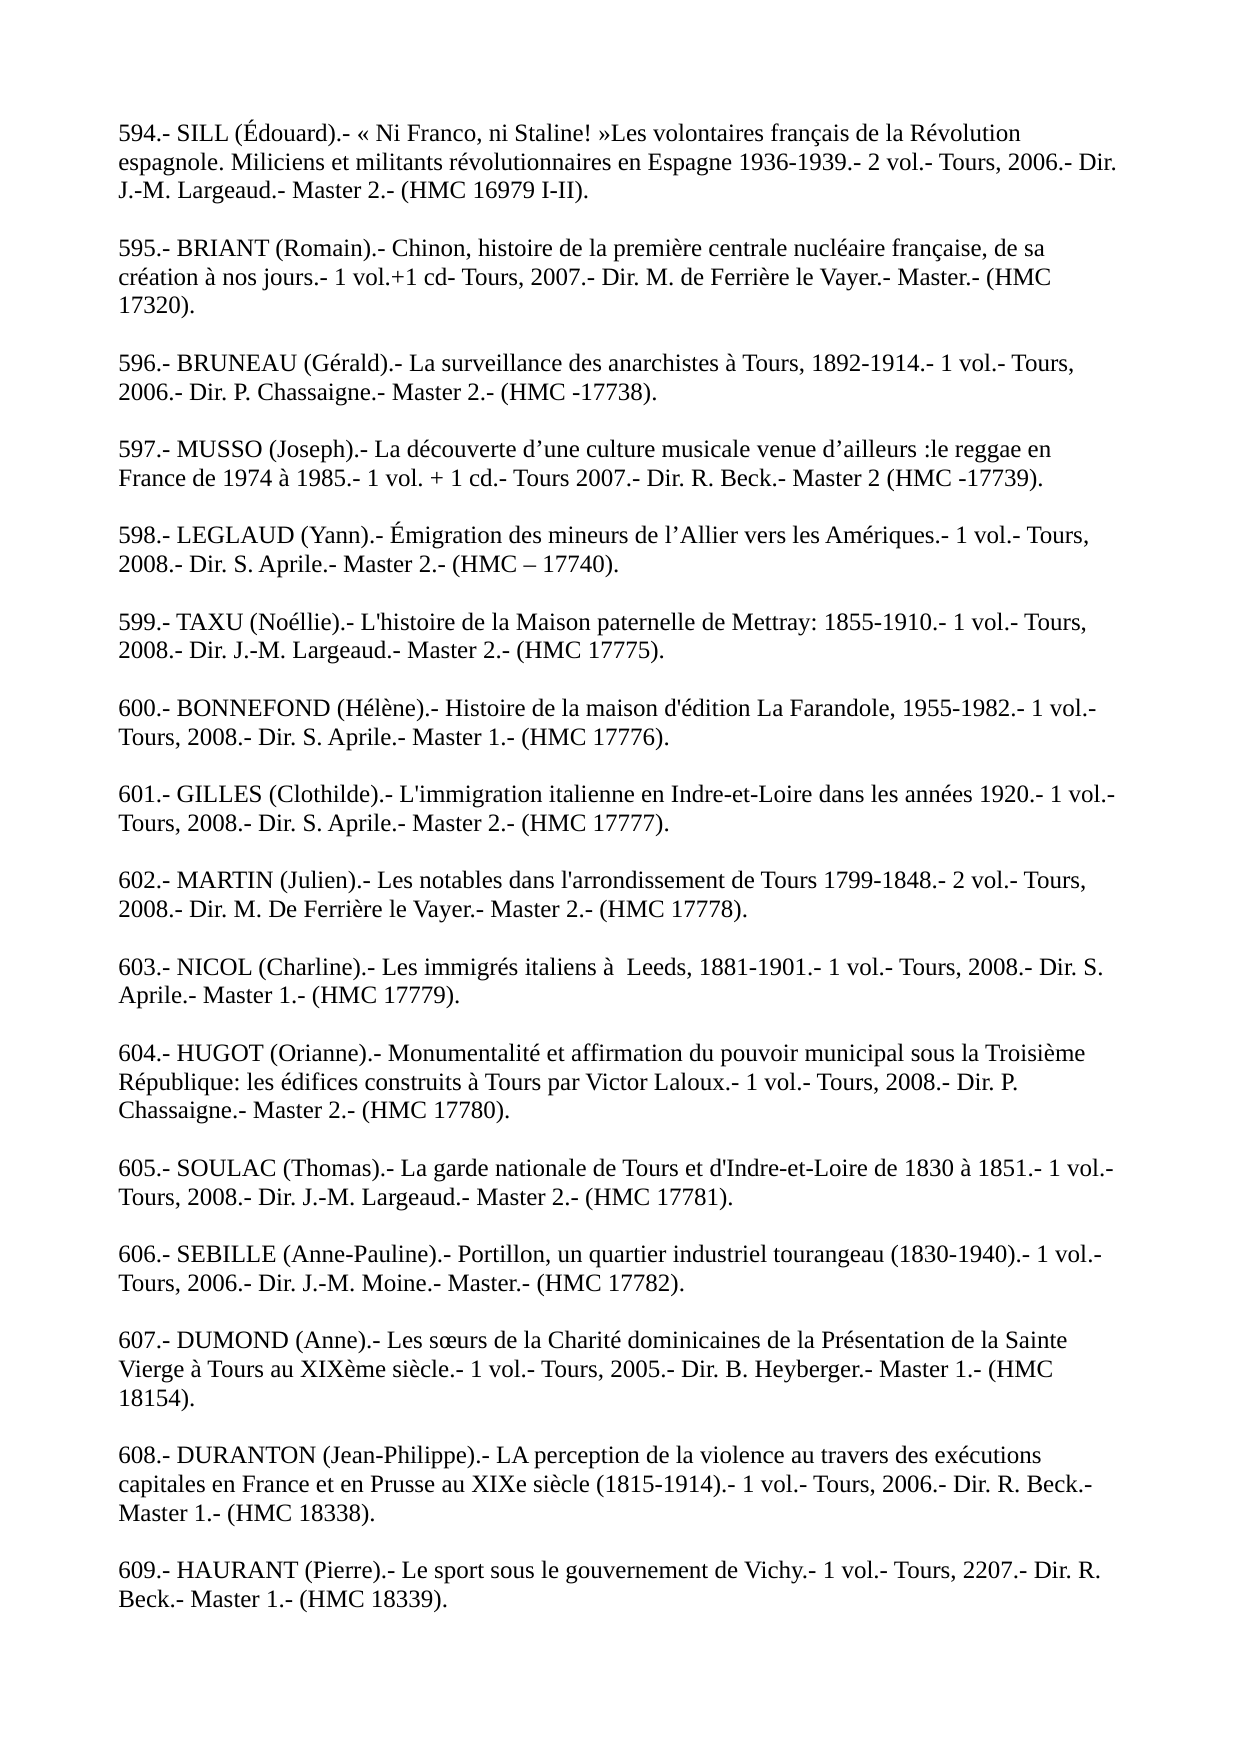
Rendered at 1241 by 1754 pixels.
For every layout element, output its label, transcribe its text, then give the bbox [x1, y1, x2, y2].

text 601.- GILLES (Clothilde).- L'immigration italienne en Indre-et-Loire dans les années 1920.- 1 vol.- Tours, 2008.- Dir. S. Aprile.- Master 2.- (HMC 17777). [118, 779, 1122, 837]
text 597.- MUSSO (Joseph).- La découverte d’une culture musicale venue d’ailleurs :le reggae en France de 1974 à 1985.- 1 vol. + 1 cd.- Tours 2007.- Dir. R. Beck.- Master 2 (HMC -17739). [118, 434, 1122, 492]
text 598.- LEGLAUD (Yann).- Émigration des mineurs de l’Allier vers les Amériques.- 1 vol.- Tours, 2008.- Dir. S. Aprile.- Master 2.- (HMC – 17740). [118, 521, 1122, 578]
text 600.- BONNEFOND (Hélène).- Histoire de la maison d'édition La Farandole, 1955-1982.- 1 vol.- Tours, 2008.- Dir. S. Aprile.- Master 1.- (HMC 17776). [118, 693, 1122, 751]
text 608.- DURANTON (Jean-Philippe).- LA perception de la violence au travers des exécutions capitales en France et en Prusse au XIXe siècle (1815-1914).- 1 vol.- Tours, 2006.- Dir. R. Beck.- Master 1.- (HMC 18338). [118, 1441, 1122, 1527]
text 609.- HAURANT (Pierre).- Le sport sous le gouvernement de Vichy.- 1 vol.- Tours, 2207.- Dir. R. Beck.- Master 1.- (HMC 18339). [118, 1556, 1122, 1613]
text 594.- SILL (Édouard).- « Ni Franco, ni Staline! »Les volontaires français de la Révolution espagnole. Miliciens et militants révolutionnaires en Espagne 1936-1939.- 2 vol.- Tours, 2006.- Dir. J.-M. Largeaud.- Master 2.- (HMC 16979 I-II). [118, 118, 1122, 204]
text 607.- DUMOND (Anne).- Les sœurs de la Charité dominicaines de la Présentation de la Sainte Vierge à Tours au XIXème siècle.- 1 vol.- Tours, 2005.- Dir. B. Heyberger.- Master 1.- (HMC 18154). [118, 1326, 1122, 1412]
text 595.- BRIANT (Romain).- Chinon, histoire de la première centrale nucléaire française, de sa création à nos jours.- 1 vol.+1 cd- Tours, 2007.- Dir. M. de Ferrière le Vayer.- Master.- (HMC 17320). [118, 233, 1122, 319]
text 606.- SEBILLE (Anne-Pauline).- Portillon, un quartier industriel tourangeau (1830-1940).- 1 vol.- Tours, 2006.- Dir. J.-M. Moine.- Master.- (HMC 17782). [118, 1239, 1122, 1297]
text 604.- HUGOT (Orianne).- Monumentalité et affirmation du pouvoir municipal sous la Troisième République: les édifices construits à Tours par Victor Laloux.- 1 vol.- Tours, 2008.- Dir. P. Chassaigne.- Master 2.- (HMC 17780). [118, 1038, 1122, 1124]
text 596.- BRUNEAU (Gérald).- La surveillance des anarchistes à Tours, 1892-1914.- 1 vol.- Tours, 2006.- Dir. P. Chassaigne.- Master 2.- (HMC -17738). [118, 348, 1122, 406]
text 602.- MARTIN (Julien).- Les notables dans l'arrondissement de Tours 1799-1848.- 2 vol.- Tours, 2008.- Dir. M. De Ferrière le Vayer.- Master 2.- (HMC 17778). [118, 866, 1122, 923]
text 605.- SOULAC (Thomas).- La garde nationale de Tours et d'Indre-et-Loire de 1830 à 1851.- 1 vol.- Tours, 2008.- Dir. J.-M. Largeaud.- Master 2.- (HMC 17781). [118, 1153, 1122, 1211]
text 603.- NICOL (Charline).- Les immigrés italiens à Leeds, 1881-1901.- 1 vol.- Tours, 2008.- Dir. S. Aprile.- Master 1.- (HMC 17779). [118, 952, 1122, 1009]
text 599.- TAXU (Noéllie).- L'histoire de la Maison paternelle de Mettray: 1855-1910.- 1 vol.- Tours, 2008.- Dir. J.-M. Largeaud.- Master 2.- (HMC 17775). [118, 607, 1122, 664]
